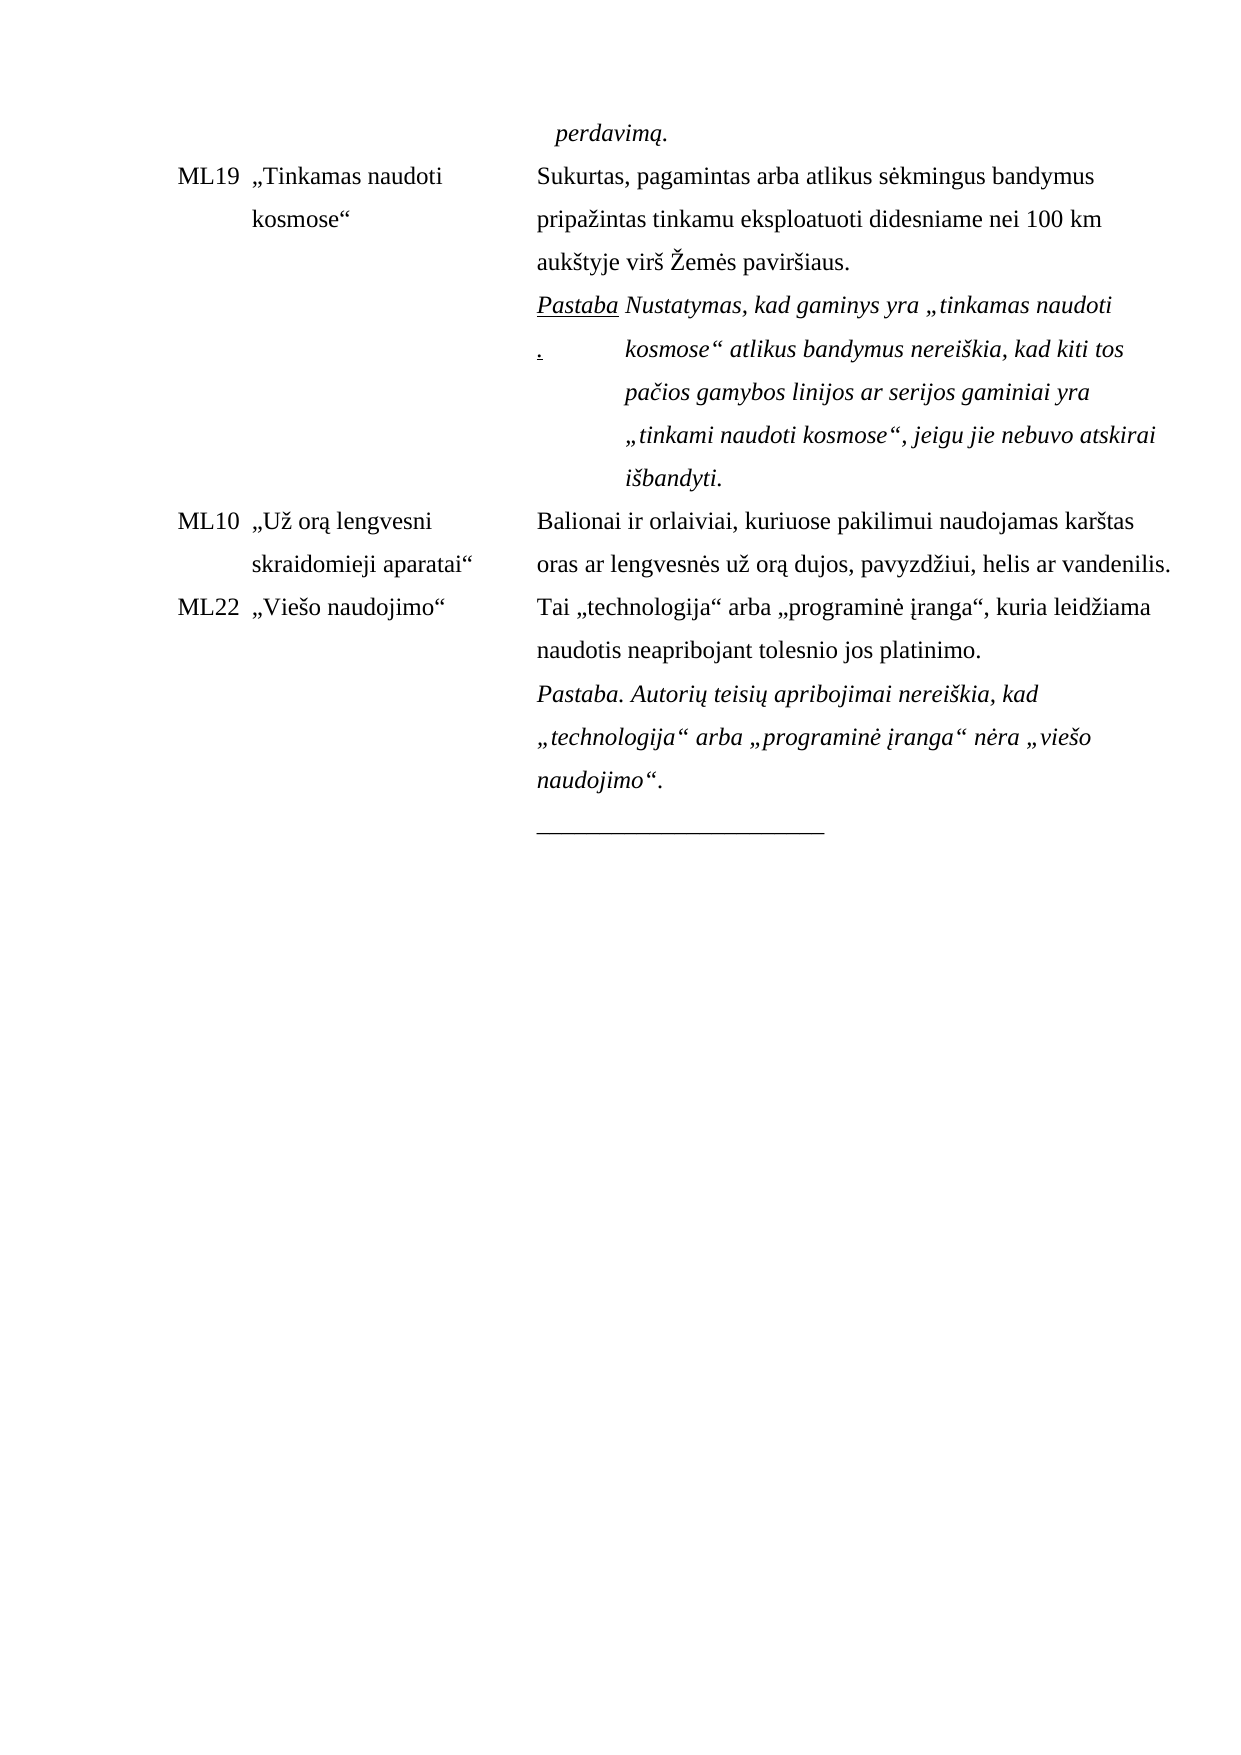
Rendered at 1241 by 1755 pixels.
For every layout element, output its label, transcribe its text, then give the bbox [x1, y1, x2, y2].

table_cell [252, 118, 537, 161]
table_cell [177, 118, 252, 161]
table_header ‚Techninė pagalba‘ gali būti instrukcijos, gebėjimai, mokymas, darbinės žinios, konsultavimo paslaugos. ‚Techninė pagalba‘ gali apimti ‚techninių duomenų‘ perdavimą. [555, 118, 1181, 161]
table_cell ML19 [177, 161, 252, 506]
table_cell Balionai ir orlaiviai, kuriuose pakilimui naudojamas karštas oras ar lengvesnės už orą dujos, pavyzdžiui, helis ar vandenilis. [537, 506, 1181, 592]
table_header 2. [537, 118, 555, 161]
table_cell ML22 [177, 593, 252, 851]
table_cell Tai „technologija“ arba „programinė įranga“, kuria leidžiama naudotis neapribojant tolesnio jos platinimo. Pastaba. Autorių teisių apribojimai nereiškia, kad „technologija“ arba „programinė įranga“ nėra „viešo naudojimo“. _______________________ [537, 593, 1181, 851]
table_header Pastaba. [537, 291, 625, 506]
table_header Nustatymas, kad gaminys yra „tinkamas naudoti kosmose“ atlikus bandymus nereiškia, kad kiti tos pačios gamybos linijos ar serijos gaminiai yra „tinkami naudoti kosmose“, jeigu jie nebuvo atskirai išbandyti. [625, 291, 1181, 506]
table_cell ML10 [177, 506, 252, 592]
table_cell „Už orą lengvesni skraidomieji aparatai“ [252, 506, 537, 592]
table_cell Sukurtas, pagamintas arba atlikus sėkmingus bandymus pripažintas tinkamu eksploatuoti didesniame nei 100 km aukštyje virš Žemės paviršiaus. [537, 161, 1181, 291]
table_cell „Tinkamas naudoti kosmose“ [252, 161, 537, 506]
table_cell „Viešo naudojimo“ [252, 593, 537, 851]
